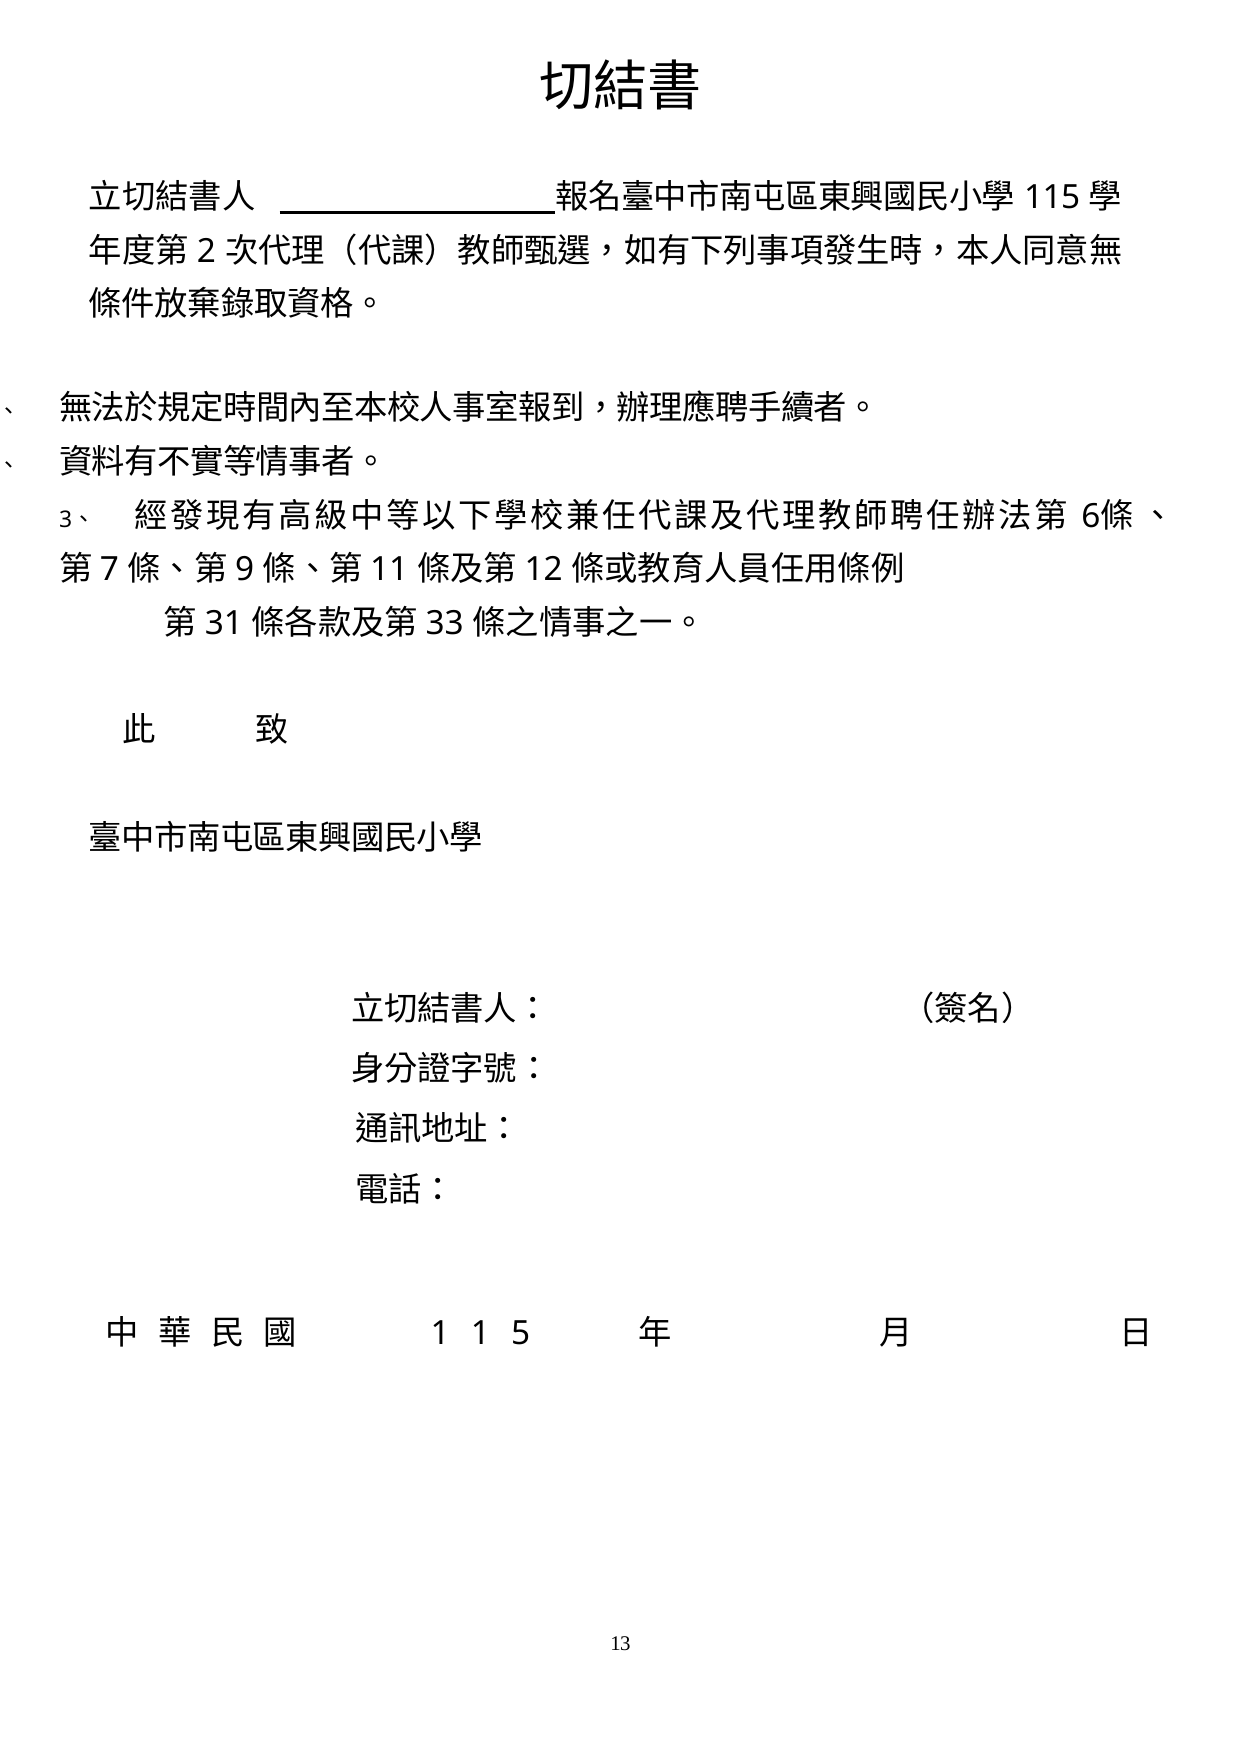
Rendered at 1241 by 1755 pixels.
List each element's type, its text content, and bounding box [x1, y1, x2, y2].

text 立切結書人 報名臺中市南屯區東興國民小學 115 學年度第 2 次代理（代課）教師甄選，如有下列事項發生時，本人同意無條件放棄錄取資格。 [89, 170, 1123, 325]
list 經發現有高級中等以下學校兼任代課及代理教師聘任辦法第 6條 、第 7 條、第 9 條、第 11 條及第 12 條或教育人員任用條例 [59, 488, 1153, 591]
text 臺中市南屯區東興國民小學 [89, 811, 1182, 859]
text 中 華 民 國 1 1 5 年 月 日 [105, 1306, 1182, 1354]
subtitle 切結書 [61, 48, 1180, 120]
text 立切結書人： （簽名） [351, 972, 1182, 1032]
text 身分證字號：通訊地址：電話： [351, 1032, 552, 1213]
text 第 31 條各款及第 33 條之情事之一。此 致 [122, 596, 731, 751]
list 資料有不實等情事者。 [0, 435, 1182, 483]
list 無法於規定時間內至本校人事室報到，辦理應聘手續者。 [0, 381, 1182, 429]
